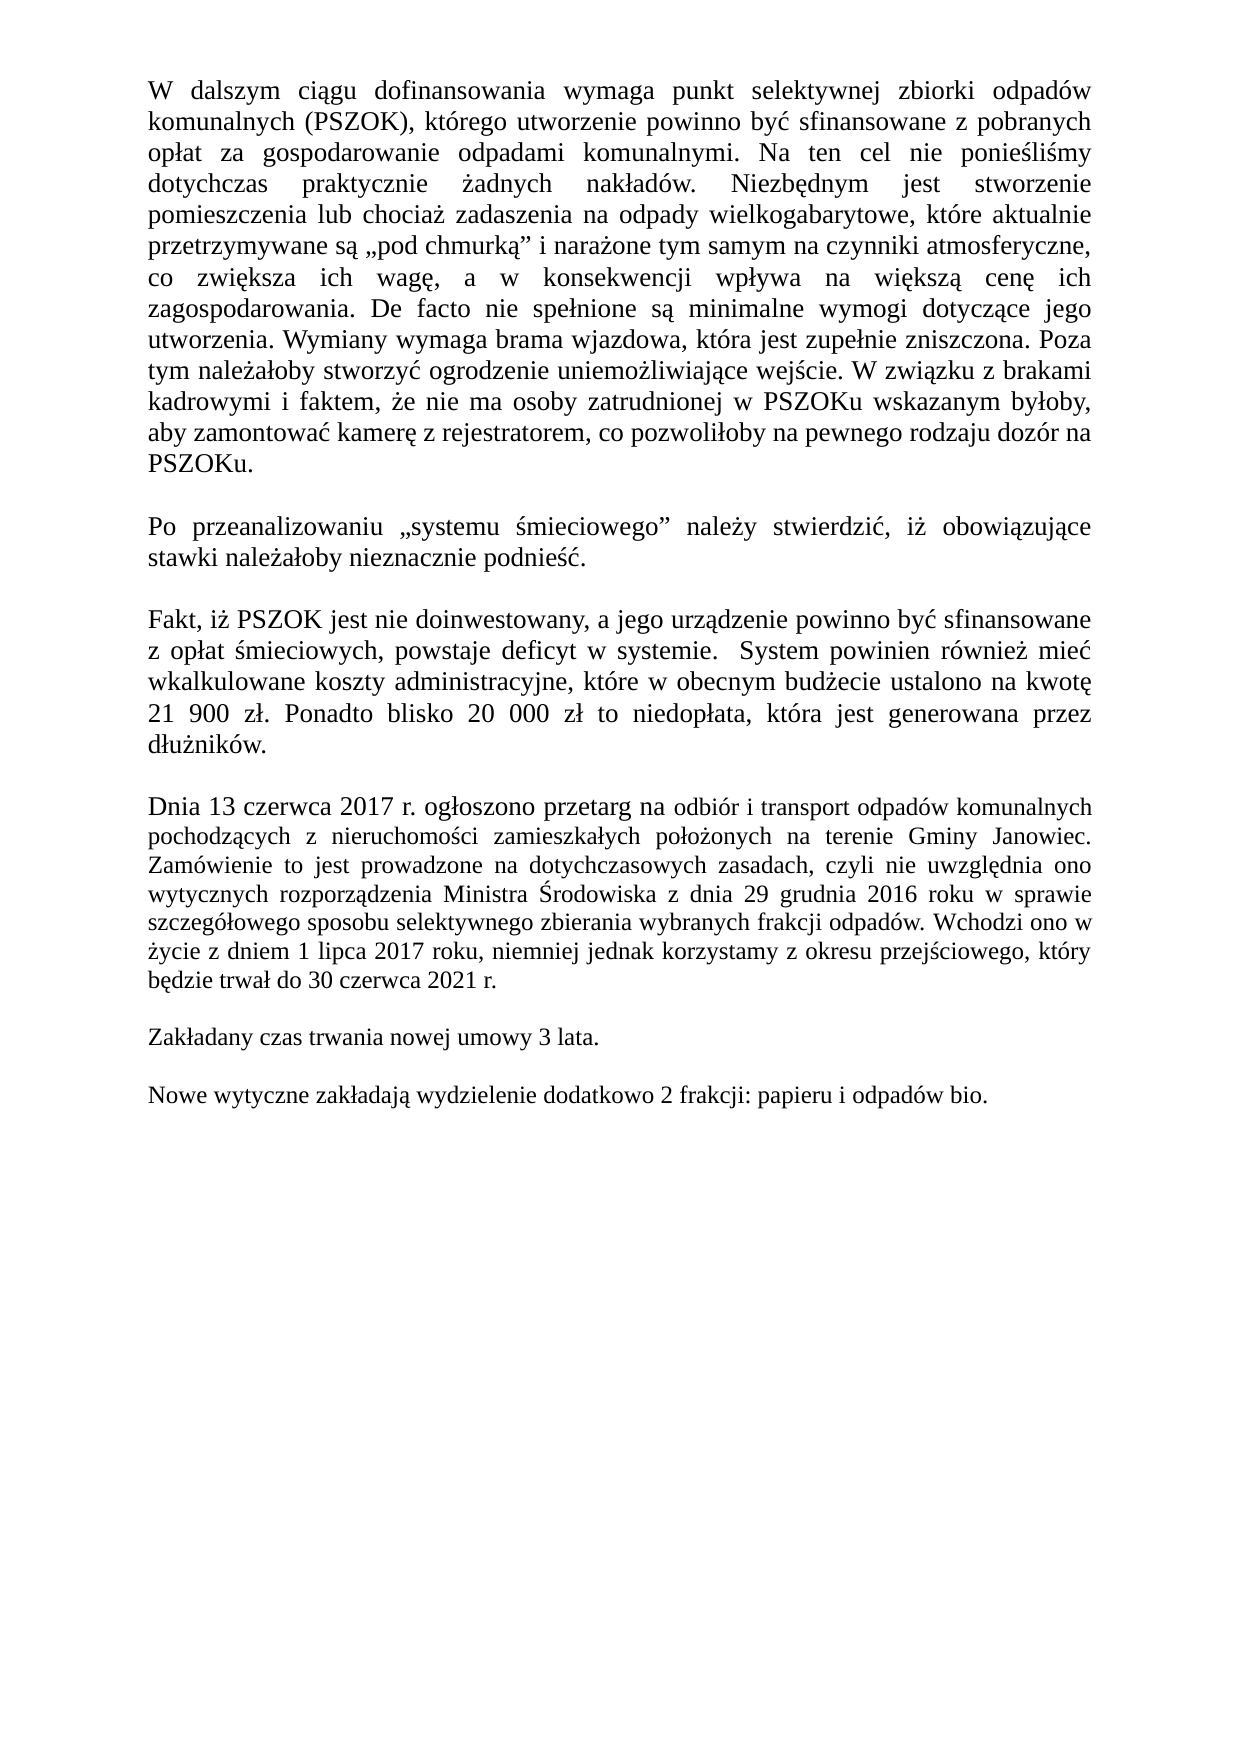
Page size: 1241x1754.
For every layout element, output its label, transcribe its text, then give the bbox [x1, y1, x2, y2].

text W dalszym ciągu dofinansowania wymaga punkt selektywnej zbiorki odpadów komunalnych (PSZOK), którego utworzenie powinno być sfinansowane z pobranych opłat za gospodarowanie odpadami komunalnymi. Na ten cel nie ponieśliśmy dotychczas praktycznie żadnych nakładów. Niezbędnym jest stworzenie pomieszczenia lub chociaż zadaszenia na odpady wielkogabarytowe, które aktualnie przetrzymywane są „pod chmurką” i narażone tym samym na czynniki atmosferyczne, co zwiększa ich wagę, a w konsekwencji wpływa na większą cenę ich zagospodarowania. De facto nie spełnione są minimalne wymogi dotyczące jego utworzenia. Wymiany wymaga brama wjazdowa, która jest zupełnie zniszczona. Poza tym należałoby stworzyć ogrodzenie uniemożliwiające wejście. W związku z brakami kadrowymi i faktem, że nie ma osoby zatrudnionej w PSZOKu wskazanym byłoby, aby zamontować kamerę z rejestratorem, co pozwoliłoby na pewnego rodzaju dozór na [148, 74, 1093, 447]
text Dnia 13 czerwca 2017 r. ogłoszono przetarg na odbiór i transport odpadów komunalnych pochodzących z nieruchomości zamieszkałych położonych na terenie Gminy Janowiec. Zamówienie to jest prowadzone na dotychczasowych zasadach, czyli nie uwzględnia ono wytycznych rozporządzenia Ministra Środowiska z dnia 29 grudnia 2016 roku w sprawie szczegółowego sposobu selektywnego zbierania wybranych frakcji odpadów. Wchodzi ono w życie z dniem 1 lipca 2017 roku, niemniej jednak korzystamy z okresu przejściowego, który będzie trwał do 30 czerwca 2021 r. [148, 790, 1093, 994]
text PSZOKu. [148, 447, 1093, 479]
text Zakładany czas trwania nowej umowy 3 lata. [148, 1022, 1093, 1051]
text Po przeanalizowaniu „systemu śmieciowego” należy stwierdzić, iż obowiązujące stawki należałoby nieznacznie podnieść. [148, 510, 1093, 572]
text Fakt, iż PSZOK jest nie doinwestowany, a jego urządzenie powinno być sfinansowane z opłat śmieciowych, powstaje deficyt w systemie. System powinien również mieć wkalkulowane koszty administracyjne, które w obecnym budżecie ustalono na kwotę 21 900 zł. Ponadto blisko 20 000 zł to niedopłata, która jest generowana przez dłużników. [148, 603, 1093, 759]
text Nowe wytyczne zakładają wydzielenie dodatkowo 2 frakcji: papieru i odpadów bio. [148, 1080, 1093, 1109]
